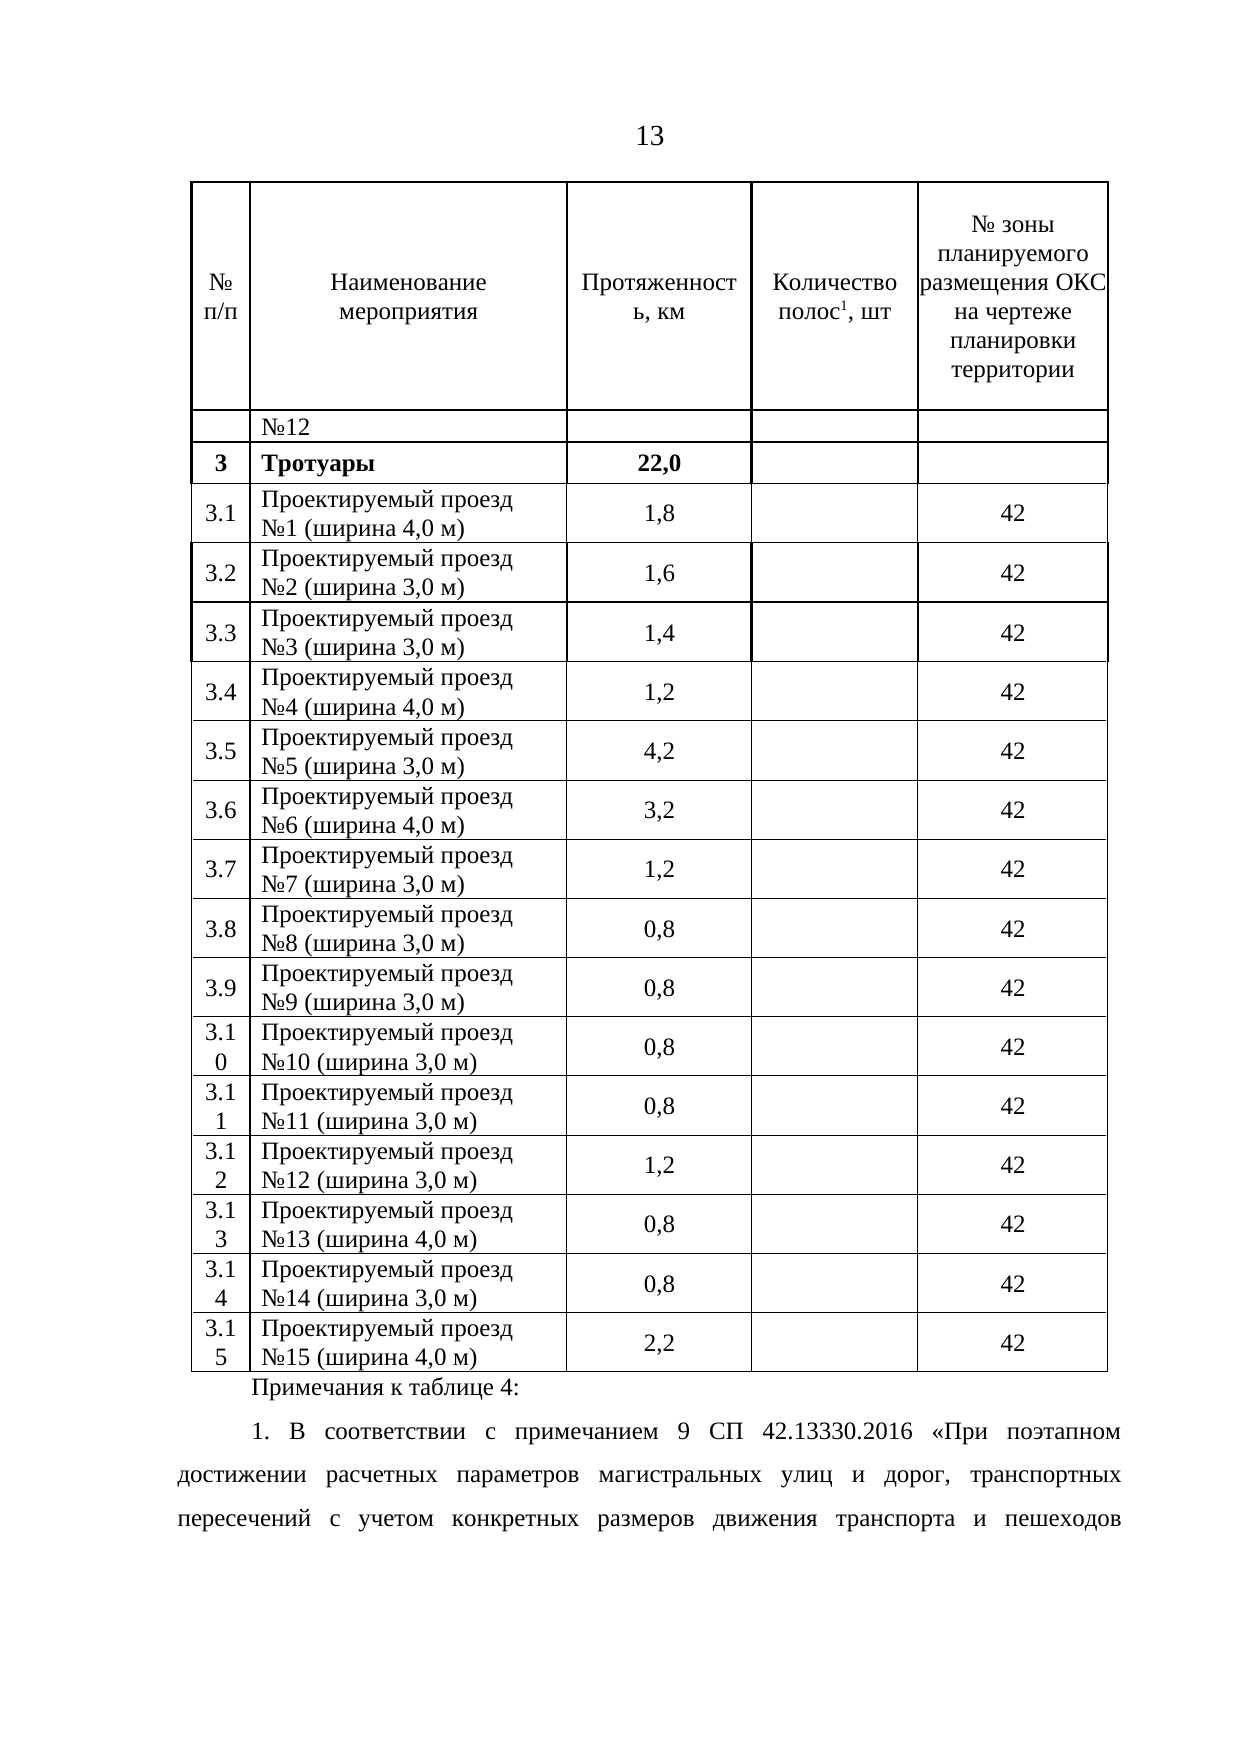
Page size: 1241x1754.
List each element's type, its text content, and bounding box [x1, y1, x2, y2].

table_cell [753, 443, 917, 448]
table_cell 42 [918, 957, 1107, 973]
table_cell 3.4 [192, 662, 249, 720]
table_cell [752, 1195, 917, 1209]
table_cell 3.11 [192, 1075, 203, 1134]
table_cell 42 [919, 603, 1107, 618]
table_cell 3.5 [192, 720, 249, 779]
table_cell 2 [753, 411, 917, 441]
table_cell 3.7 [192, 839, 249, 898]
table_header № зоны планируемого размещения ОКС на чертеже планировки территории [919, 183, 1107, 409]
table_cell 0,8 [567, 1017, 751, 1075]
table_cell 3.10 [192, 1016, 203, 1075]
table_cell 3.9 [192, 957, 249, 1016]
table_cell 42 [918, 1061, 1107, 1075]
table_cell [752, 840, 917, 854]
table_cell 3.13 [192, 1194, 203, 1253]
table_cell 0,8 [567, 958, 751, 1016]
table_cell 42 [918, 898, 1107, 913]
table_cell [752, 883, 917, 898]
table_cell 42 [918, 1002, 1107, 1016]
text 1. В соответствии с примечанием 9 СП 42.13330.2016 «При поэтапном достижении расчетных параметров магистральных улиц и дорог, транспортных пересечений с учетом конкретных размеров движения транспорта и пешеходов [177, 1416, 1122, 1532]
table_cell 42 [918, 839, 1107, 854]
table_cell 3.14 [192, 1253, 203, 1312]
table_cell [752, 1136, 917, 1150]
table_cell 42 [918, 824, 1107, 839]
table_cell 42 [918, 1075, 1107, 1091]
table_cell [753, 477, 917, 483]
table_cell 3.2 [193, 543, 249, 601]
table_cell 3.10 [239, 1017, 249, 1075]
table_cell 1,2 [567, 662, 751, 720]
table_cell 22,0 [568, 443, 750, 483]
table_cell 3.12 [192, 1135, 203, 1194]
table_cell [919, 477, 1107, 483]
table_cell 42 [918, 1194, 1107, 1209]
table_cell [193, 411, 249, 441]
table_cell 1,2 [567, 1136, 751, 1194]
table_cell 2,2 [567, 1313, 751, 1371]
table_cell 42 [919, 542, 1107, 557]
table_cell 42 [918, 661, 1107, 677]
table_cell [752, 1357, 917, 1371]
table_cell [752, 899, 917, 913]
table_cell 1,6 [568, 543, 750, 601]
table_cell [753, 543, 917, 557]
table_cell 42 [918, 1357, 1107, 1371]
table_cell 3.13 [239, 1195, 249, 1253]
table_cell 3.15 [192, 1312, 203, 1371]
table_cell 3.8 [192, 898, 249, 957]
table_cell [752, 1017, 917, 1032]
table_cell 42 [918, 1016, 1107, 1032]
table_cell [752, 958, 917, 973]
table_header Количество полос1, шт [753, 183, 917, 409]
table_cell [752, 1061, 917, 1075]
table_cell 3.12 [239, 1136, 249, 1194]
table_cell [752, 824, 917, 839]
table_cell 3.6 [192, 780, 249, 839]
table_cell [752, 1002, 917, 1016]
table_cell 42 [918, 780, 1107, 795]
table_cell Тротуары [251, 443, 566, 483]
table_cell 42 [918, 1135, 1107, 1150]
table_cell [568, 411, 750, 441]
table_header № п/п [193, 183, 249, 409]
table_cell 42 [919, 411, 1107, 441]
table_cell 42 [918, 1238, 1107, 1253]
table_header Протяженность, км [568, 183, 750, 409]
table_cell 3.3 [193, 603, 249, 661]
table_cell [752, 662, 917, 677]
table_cell [752, 527, 917, 542]
table_cell 42 [919, 586, 1107, 601]
table_cell [752, 1313, 917, 1328]
table_cell [752, 1179, 917, 1194]
table_cell [919, 443, 1107, 448]
table_cell 42 [918, 1120, 1107, 1134]
table_cell [752, 1254, 917, 1268]
table_cell 42 [918, 1297, 1107, 1312]
table_cell 0,8 [567, 1254, 751, 1312]
table_cell 0,8 [567, 899, 751, 957]
table_cell 42 [918, 1312, 1107, 1328]
table_cell [752, 1120, 917, 1134]
table_cell [752, 484, 917, 498]
table_cell [753, 603, 917, 618]
table_cell [752, 1297, 917, 1312]
table_cell 3,2 [567, 781, 751, 839]
table_cell [752, 721, 917, 736]
table_cell 3.11 [239, 1076, 249, 1134]
table_cell 42 [918, 483, 1107, 498]
table_cell 3.14 [239, 1254, 249, 1312]
table_cell 42 [918, 720, 1107, 736]
table_cell [752, 1238, 917, 1253]
table_cell [752, 781, 917, 795]
table_cell 42 [918, 1179, 1107, 1194]
table_cell 0,8 [567, 1076, 751, 1134]
table_cell [752, 1076, 917, 1091]
table_cell 42 [918, 706, 1107, 720]
table_cell 42 [919, 647, 1107, 661]
table_cell 1,2 [567, 840, 751, 898]
table_cell 1,4 [568, 603, 750, 661]
table_cell [753, 586, 917, 601]
table_cell 42 [918, 942, 1107, 957]
table_cell [752, 765, 917, 779]
table_cell 3.1 [192, 484, 249, 542]
table_cell 4,2 [567, 721, 751, 779]
table_cell 42 [918, 883, 1107, 898]
table_cell 42 [918, 765, 1107, 779]
table_cell 42 [918, 527, 1107, 542]
table_cell 3 [193, 443, 249, 483]
table_cell [752, 706, 917, 720]
text Примечания к таблице 4: [177, 1372, 1122, 1401]
table_cell [753, 647, 917, 661]
table_cell [752, 942, 917, 957]
table_cell 1,8 [567, 484, 751, 542]
table_cell 0,8 [567, 1195, 751, 1253]
table_cell 42 [918, 1253, 1107, 1268]
table_header Наименование мероприятия [251, 183, 566, 409]
table_cell 3.15 [239, 1313, 249, 1371]
